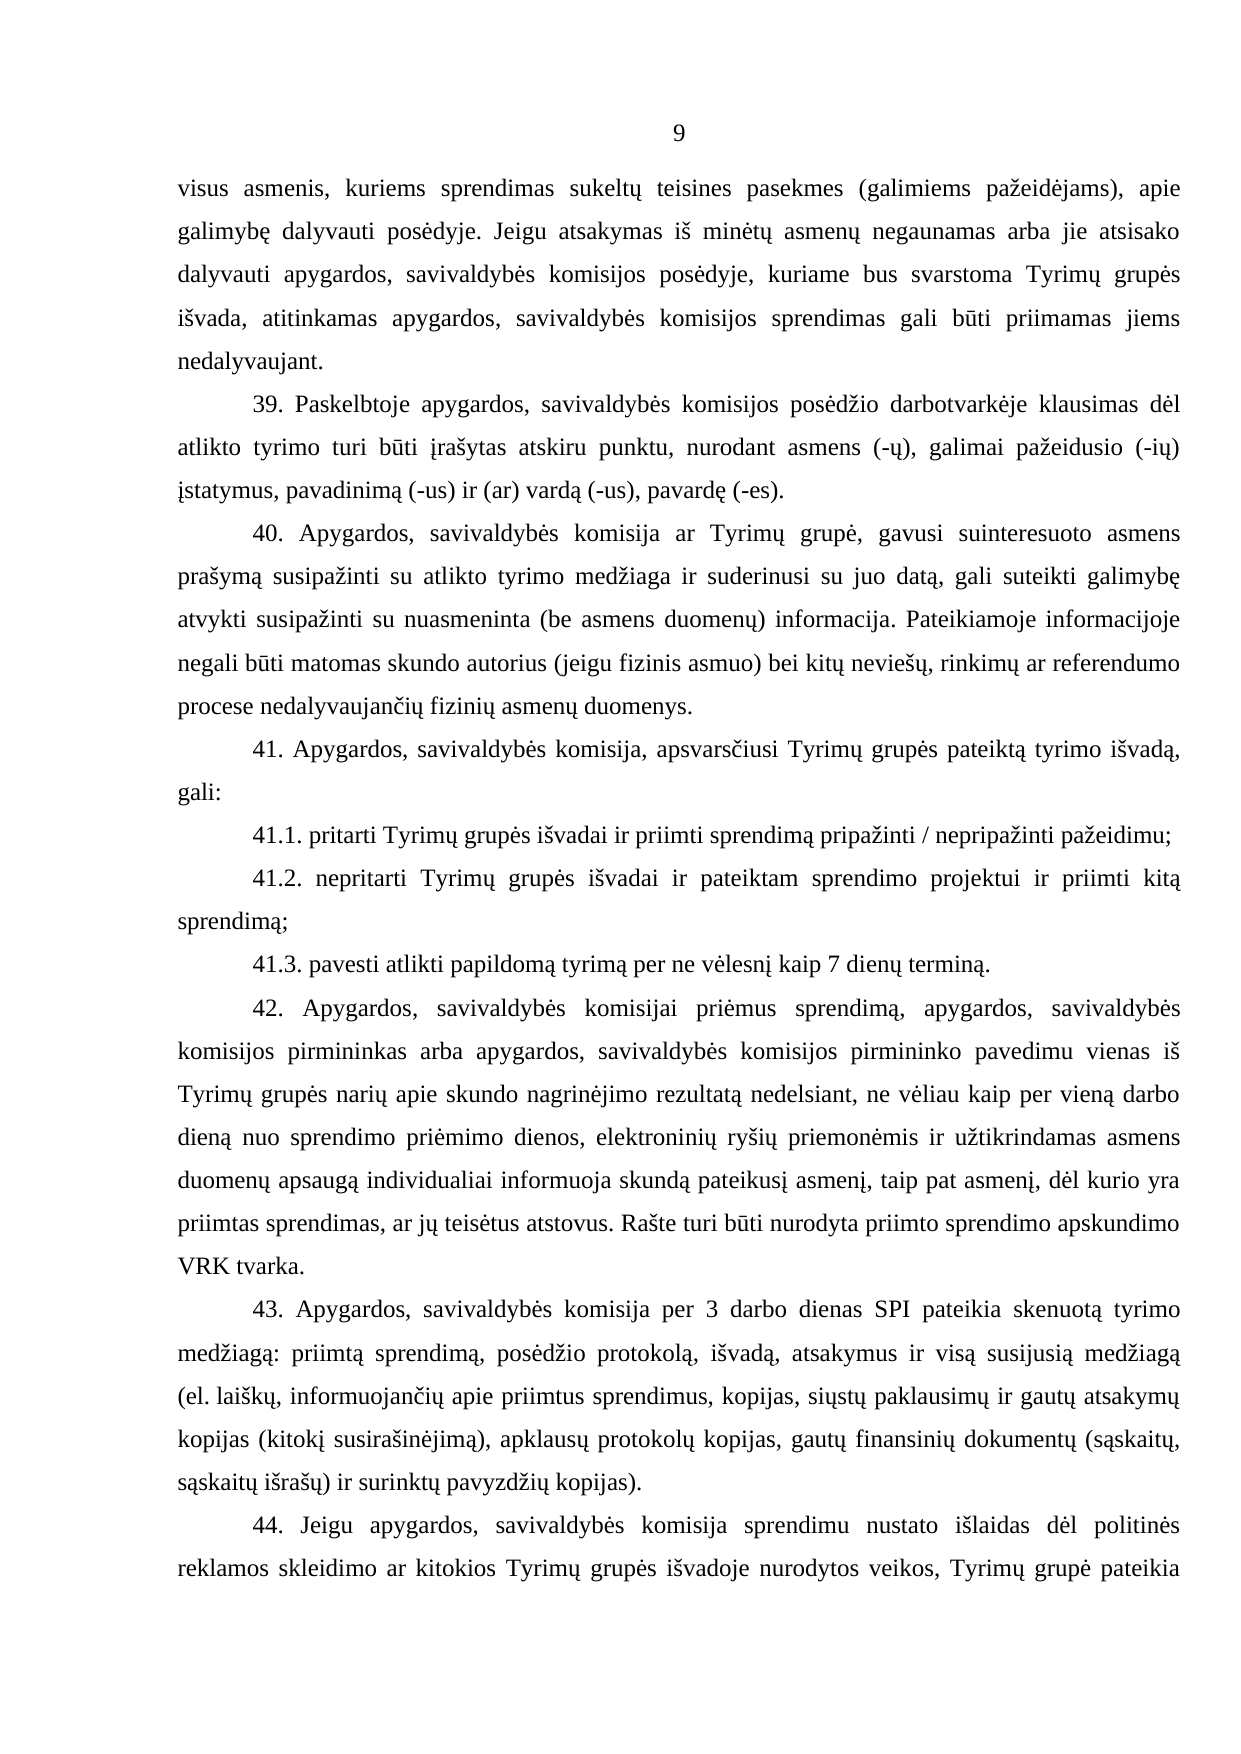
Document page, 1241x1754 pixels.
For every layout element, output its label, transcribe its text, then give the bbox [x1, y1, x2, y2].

text 41. Apygardos, savivaldybės komisija, apsvarsčiusi Tyrimų grupės pateiktą tyrimo išvadą, gali: [177, 734, 1181, 806]
text 39. Paskelbtoje apygardos, savivaldybės komisijos posėdžio darbotvarkėje klausimas dėl atlikto tyrimo turi būti įrašytas atskiru punktu, nurodant asmens (-ų), galimai pažeidusio (-ių) įstatymus, pavadinimą (-us) ir (ar) vardą (-us), pavardę (-es). [177, 389, 1181, 504]
text 40. Apygardos, savivaldybės komisija ar Tyrimų grupė, gavusi suinteresuoto asmens prašymą susipažinti su atlikto tyrimo medžiaga ir suderinusi su juo datą, gali suteikti galimybę atvykti susipažinti su nuasmeninta (be asmens duomenų) informacija. Pateikiamoje informacijoje negali būti matomas skundo autorius (jeigu fizinis asmuo) bei kitų neviešų, rinkimų ar referendumo procese nedalyvaujančių fizinių asmenų duomenys. [177, 518, 1181, 719]
text 41.1. pritarti Tyrimų grupės išvadai ir priimti sprendimą pripažinti / nepripažinti pažeidimu; [177, 820, 1181, 849]
text 42. Apygardos, savivaldybės komisijai priėmus sprendimą, apygardos, savivaldybės komisijos pirmininkas arba apygardos, savivaldybės komisijos pirmininko pavedimu vienas iš Tyrimų grupės narių apie skundo nagrinėjimo rezultatą nedelsiant, ne vėliau kaip per vieną darbo dieną nuo sprendimo priėmimo dienos, elektroninių ryšių priemonėmis ir užtikrindamas asmens duomenų apsaugą individualiai informuoja skundą pateikusį asmenį, taip pat asmenį, dėl kurio yra priimtas sprendimas, ar jų teisėtus atstovus. Rašte turi būti nurodyta priimto sprendimo apskundimo VRK tvarka. [177, 993, 1181, 1280]
text 41.3. pavesti atlikti papildomą tyrimą per ne vėlesnį kaip 7 dienų terminą. [177, 949, 1181, 978]
text visus asmenis, kuriems sprendimas sukeltų teisines pasekmes (galimiems pažeidėjams), apie galimybę dalyvauti posėdyje. Jeigu atsakymas iš minėtų asmenų negaunamas arba jie atsisako dalyvauti apygardos, savivaldybės komisijos posėdyje, kuriame bus svarstoma Tyrimų grupės išvada, atitinkamas apygardos, savivaldybės komisijos sprendimas gali būti priimamas jiems nedalyvaujant. [177, 173, 1181, 374]
text 43. Apygardos, savivaldybės komisija per 3 darbo dienas SPI pateikia skenuotą tyrimo medžiagą: priimtą sprendimą, posėdžio protokolą, išvadą, atsakymus ir visą susijusią medžiagą (el. laiškų, informuojančių apie priimtus sprendimus, kopijas, siųstų paklausimų ir gautų atsakymų kopijas (kitokį susirašinėjimą), apklausų protokolų kopijas, gautų finansinių dokumentų (sąskaitų, sąskaitų išrašų) ir surinktų pavyzdžių kopijas). [177, 1294, 1181, 1496]
text 41.2. nepritarti Tyrimų grupės išvadai ir pateiktam sprendimo projektui ir priimti kitą sprendimą; [177, 863, 1181, 935]
text 44. Jeigu apygardos, savivaldybės komisija sprendimu nustato išlaidas dėl politinės reklamos skleidimo ar kitokios Tyrimų grupės išvadoje nurodytos veikos, Tyrimų grupė pateikia [177, 1510, 1181, 1582]
